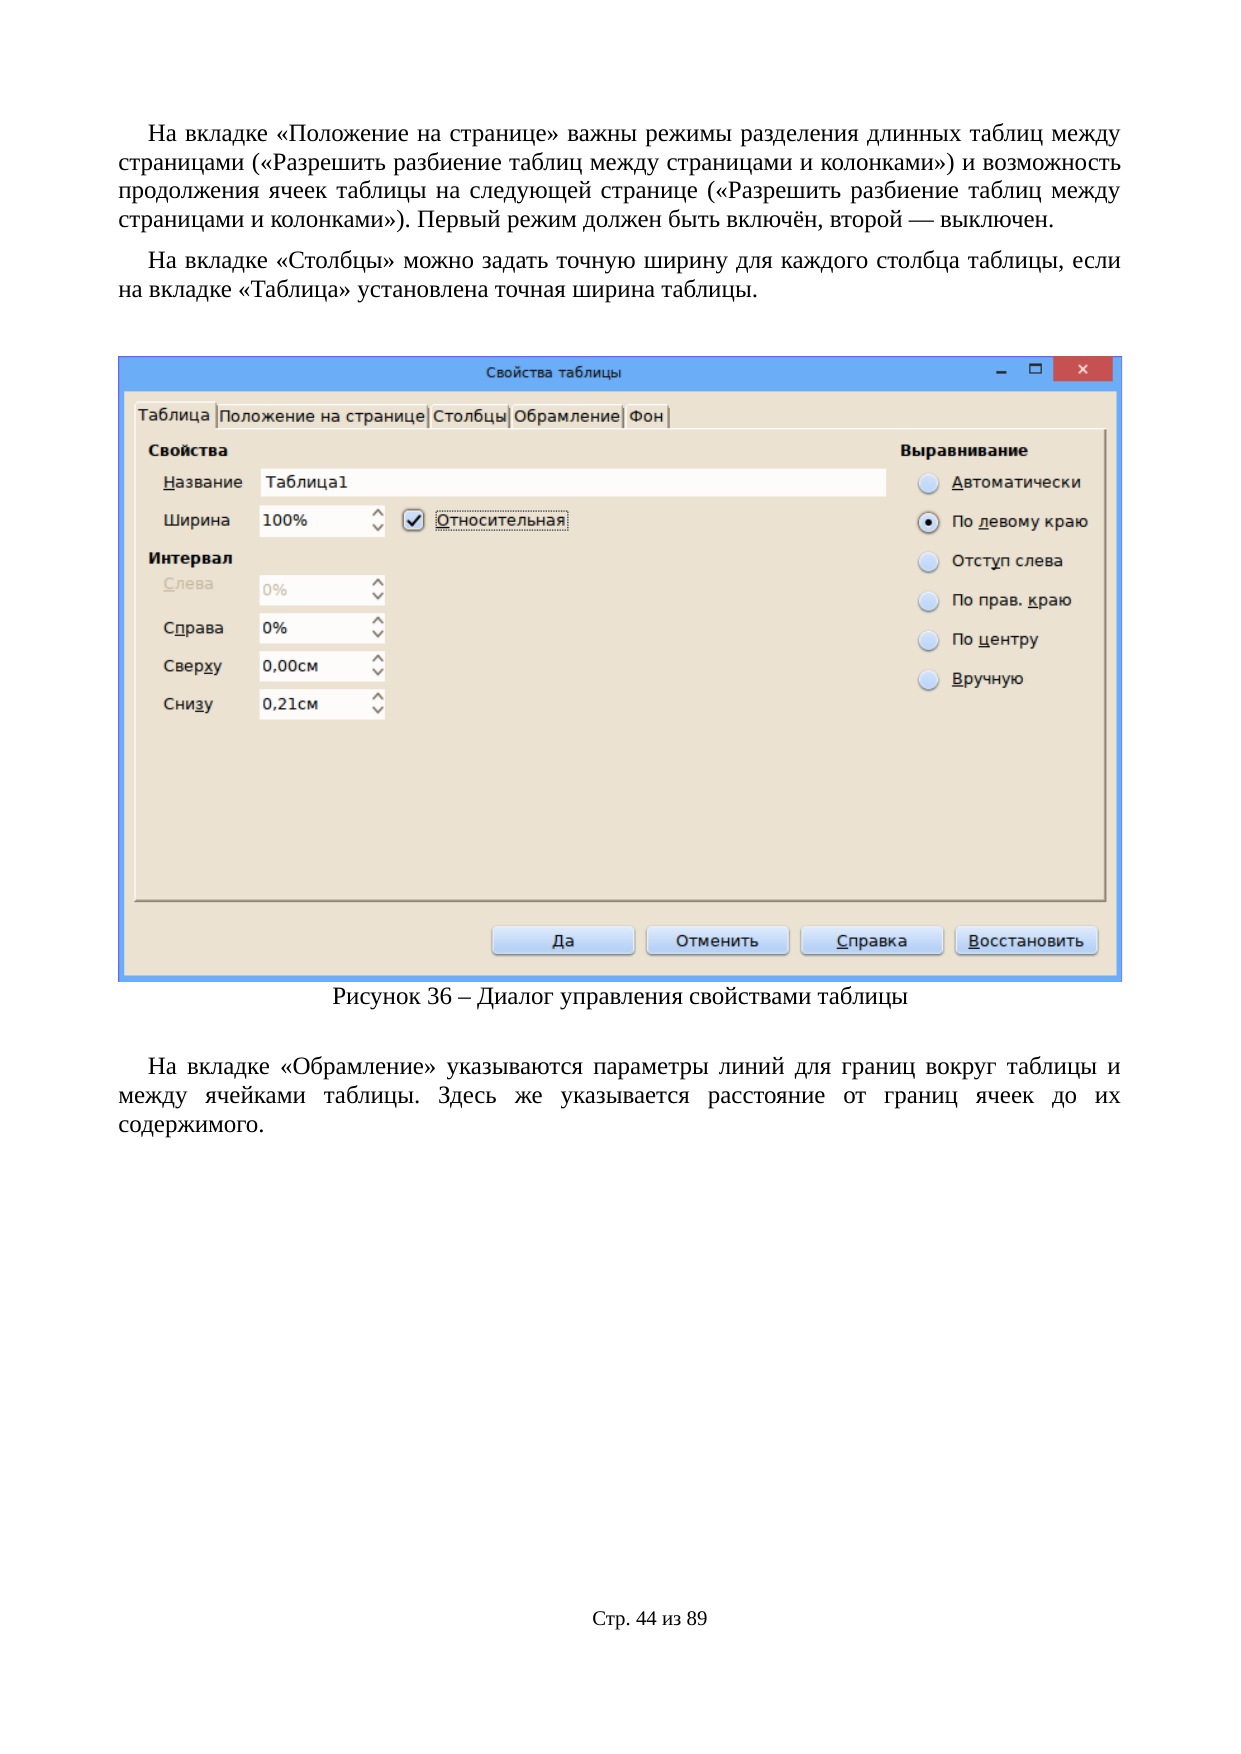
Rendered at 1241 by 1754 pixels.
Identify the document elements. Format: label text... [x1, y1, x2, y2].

text На вкладке «Столбцы» можно задать точную ширину для каждого столбца таблицы, если на вкладке «Таблица» установлена точная ширина таблицы. [118, 246, 1122, 303]
text Рисунок 36 – Диалог управления свойствами таблицы [118, 982, 1122, 1010]
picture [118, 356, 1123, 982]
text На вкладке «Положение на странице» важны режимы разделения длинных таблиц между страницами («Разрешить разбиение таблиц между страницами и колонками») и возможность продолжения ячеек таблицы на следующей странице («Разрешить разбиение таблиц между страницами и колонками»). Первый режим должен быть включён, второй — выключен. [118, 118, 1122, 233]
text На вкладке «Обрамление» указываются параметры линий для границ вокруг таблицы и между ячейками таблицы. Здесь же указывается расстояние от границ ячеек до их содержимого. [118, 1051, 1122, 1138]
